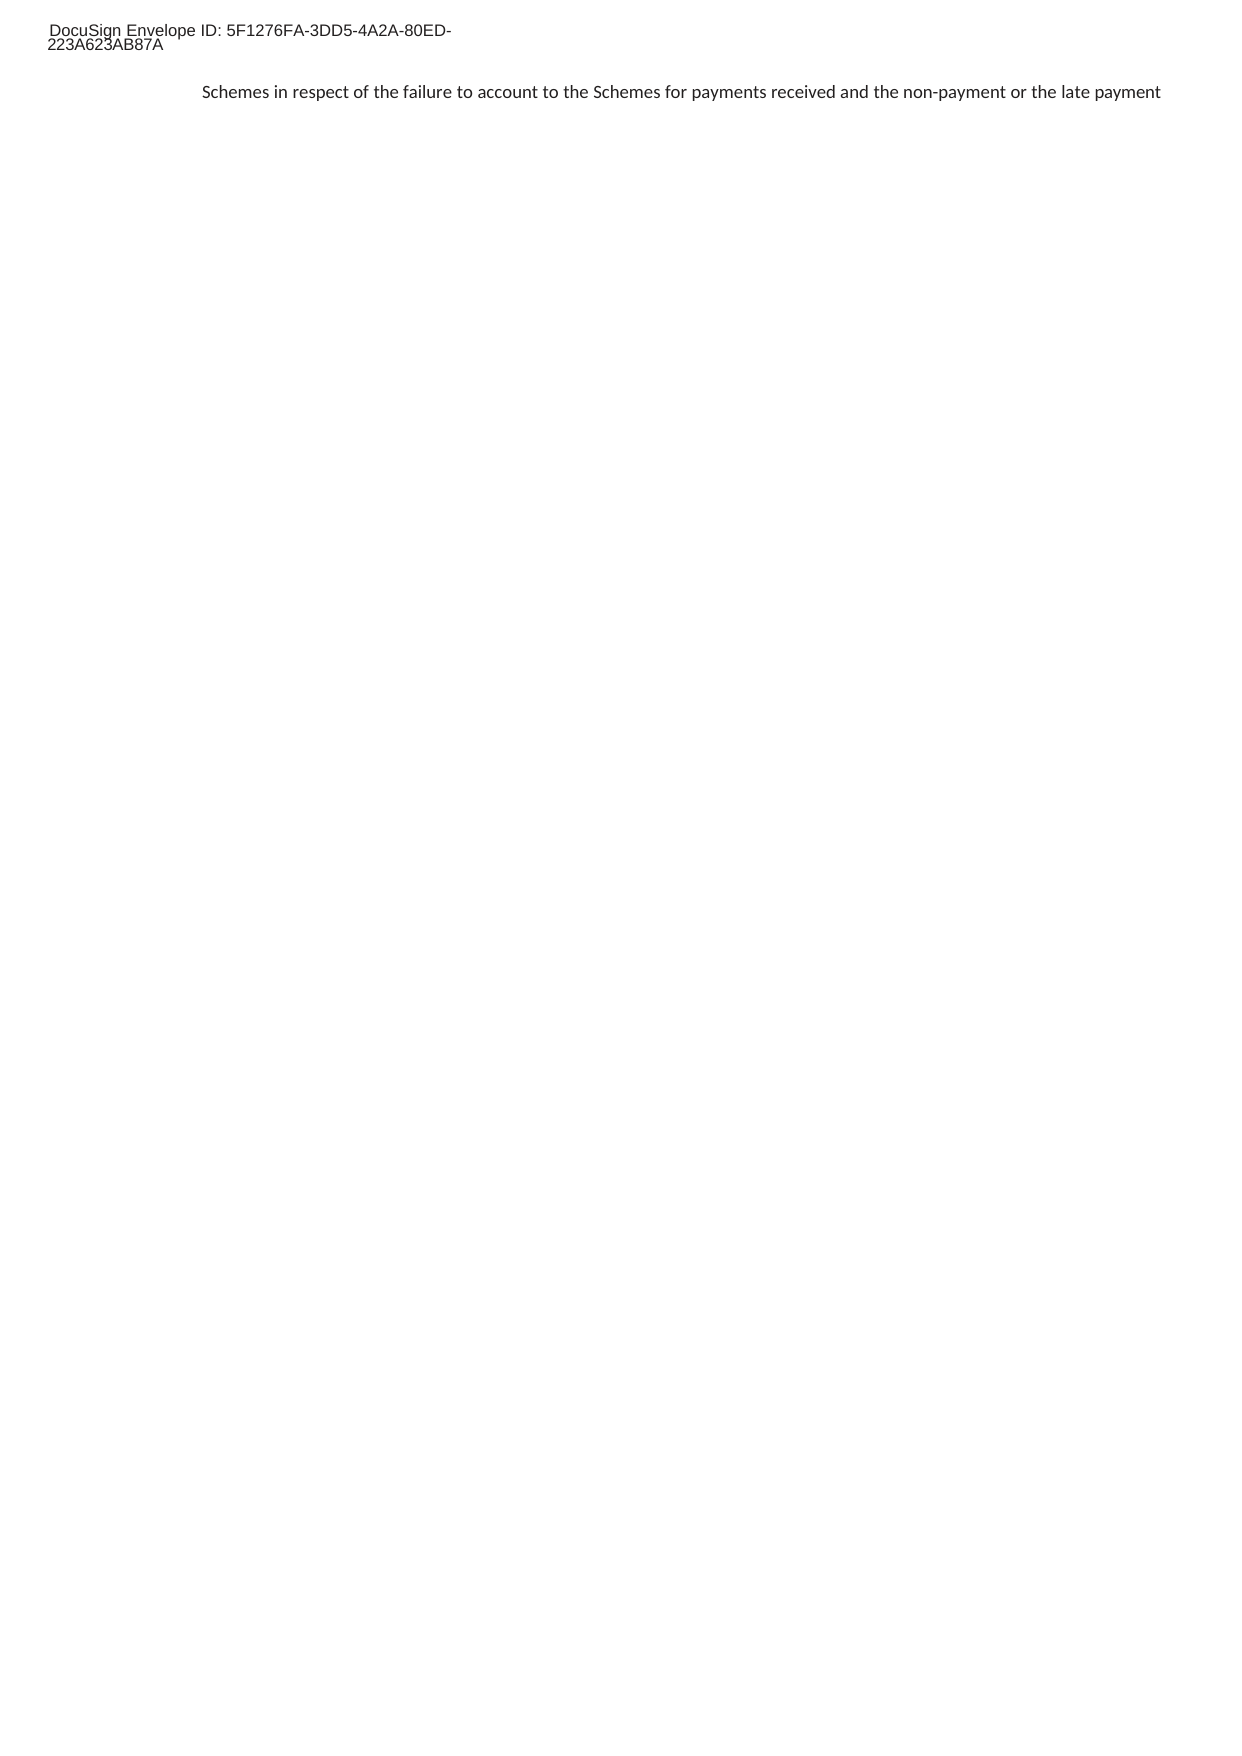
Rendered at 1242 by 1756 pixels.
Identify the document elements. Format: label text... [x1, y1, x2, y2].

text Schemes in respect of the failure to account to the Schemes for payments received and the non-payment or the late payment [202, 81, 1212, 104]
